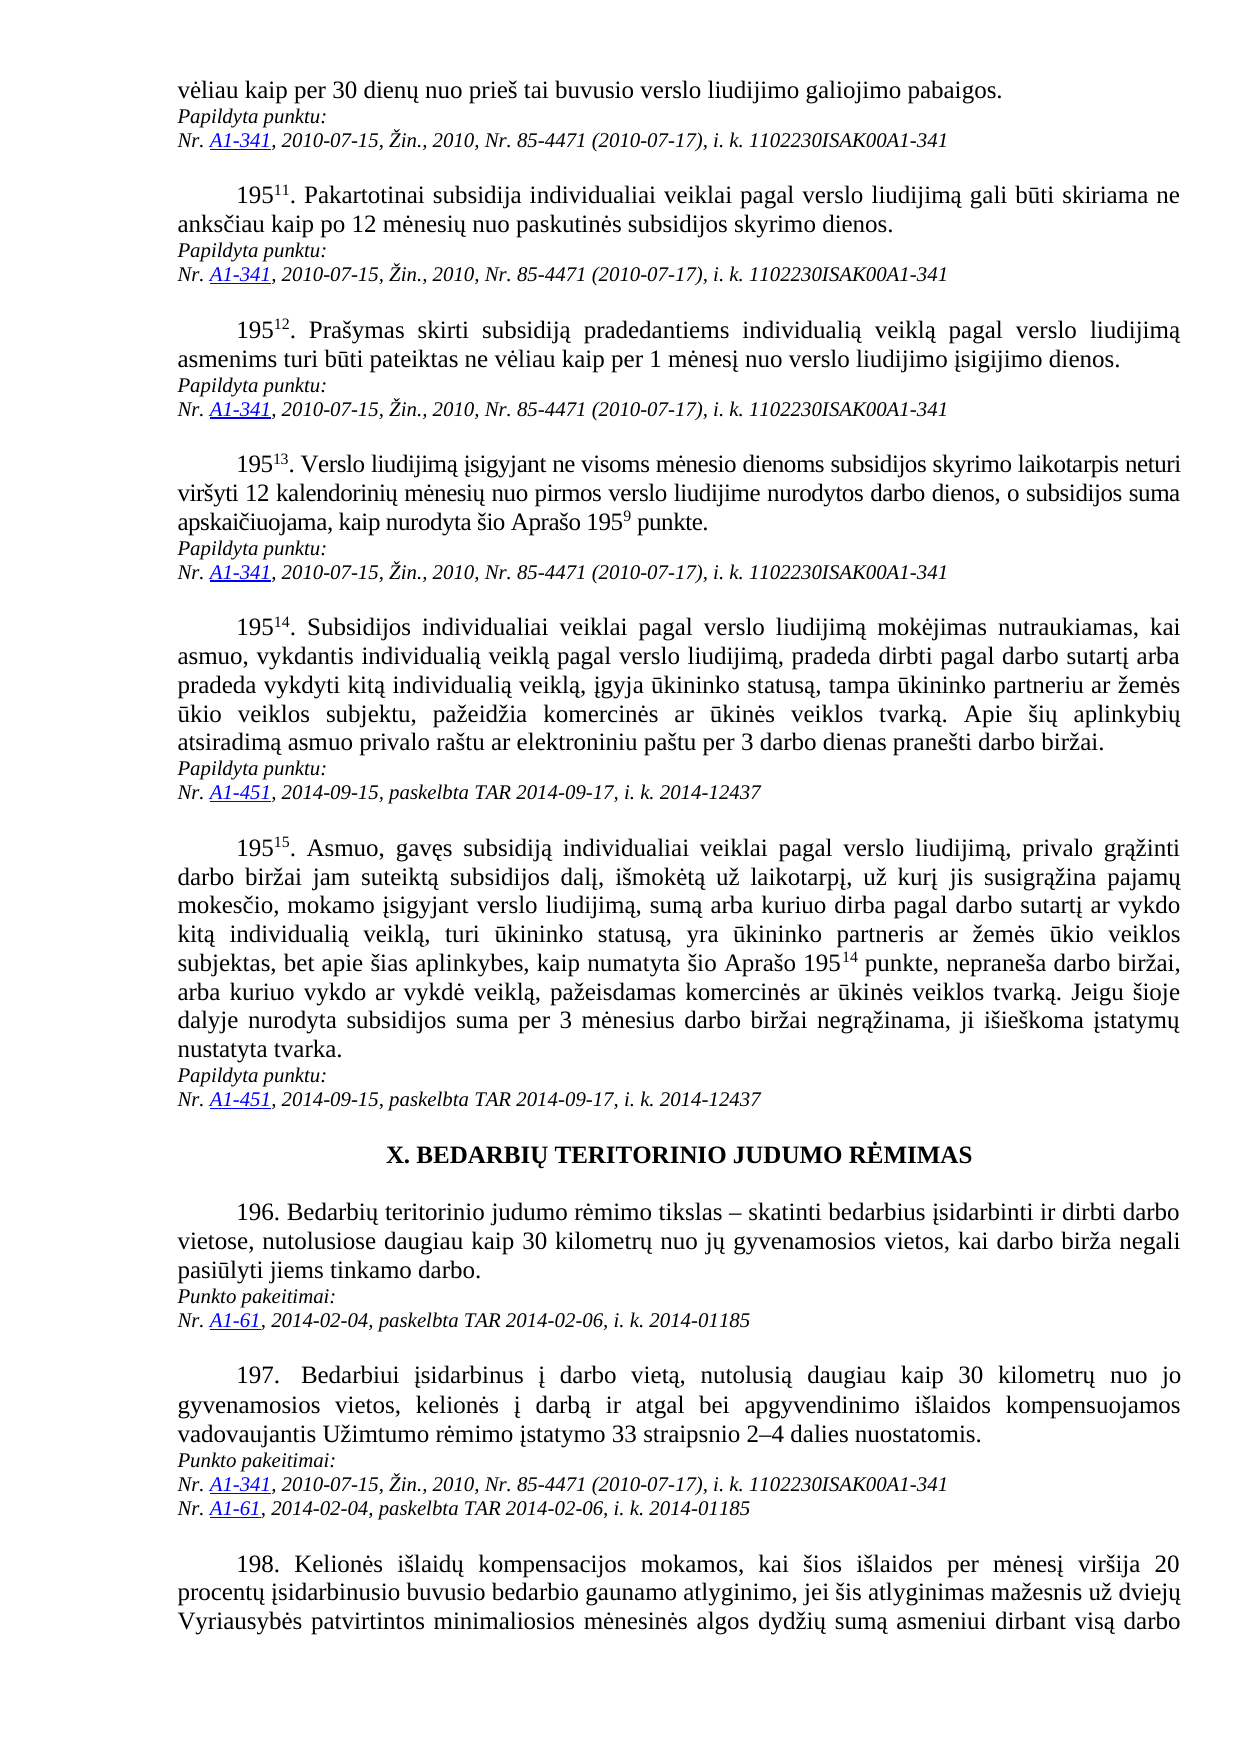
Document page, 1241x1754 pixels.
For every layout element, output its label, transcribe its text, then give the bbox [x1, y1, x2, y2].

text vėliau kaip per 30 dienų nuo prieš tai buvusio verslo liudijimo galiojimo pabaigos. [177, 75, 1181, 104]
text Papildyta punktu: [177, 1063, 1181, 1087]
text 19513. Verslo liudijimą įsigyjant ne visoms mėnesio dienoms subsidijos skyrimo laikotarpis neturi viršyti 12 kalendorinių mėnesių nuo pirmos verslo liudijime nurodytos darbo dienos, o subsidijos suma apskaičiuojama, kaip nurodyta šio Aprašo 1959 punkte. [177, 449, 1181, 536]
text Nr. A1-341, 2010-07-15, Žin., 2010, Nr. 85-4471 (2010-07-17), i. k. 1102230ISAK00A1-341 [177, 1472, 1181, 1496]
text 19511. Pakartotinai subsidija individualiai veiklai pagal verslo liudijimą gali būti skiriama ne anksčiau kaip po 12 mėnesių nuo paskutinės subsidijos skyrimo dienos. [177, 181, 1181, 238]
text Papildyta punktu: [177, 536, 1181, 560]
text Nr. A1-341, 2010-07-15, Žin., 2010, Nr. 85-4471 (2010-07-17), i. k. 1102230ISAK00A1-341 [177, 560, 1181, 584]
text 19514. Subsidijos individualiai veiklai pagal verslo liudijimą mokėjimas nutraukiamas, kai asmuo, vykdantis individualią veiklą pagal verslo liudijimą, pradeda dirbti pagal darbo sutartį arba pradeda vykdyti kitą individualią veiklą, įgyja ūkininko statusą, tampa ūkininko partneriu ar žemės ūkio veiklos subjektu, pažeidžia komercinės ar ūkinės veiklos tvarką. Apie šių aplinkybių atsiradimą asmuo privalo raštu ar elektroniniu paštu per 3 darbo dienas pranešti darbo biržai. [177, 612, 1181, 756]
text Punkto pakeitimai: [177, 1448, 1181, 1472]
text Nr. A1-451, 2014-09-15, paskelbta TAR 2014-09-17, i. k. 2014-12437 [177, 1087, 1181, 1111]
text Papildyta punktu: [177, 238, 1181, 262]
text Nr. A1-341, 2010-07-15, Žin., 2010, Nr. 85-4471 (2010-07-17), i. k. 1102230ISAK00A1-341 [177, 128, 1181, 152]
text 196. Bedarbių teritorinio judumo rėmimo tikslas – skatinti bedarbius įsidarbinti ir dirbti darbo vietose, nutolusiose daugiau kaip 30 kilometrų nuo jų gyvenamosios vietos, kai darbo birža negali pasiūlyti jiems tinkamo darbo. [177, 1197, 1181, 1284]
text 198. Kelionės išlaidų kompensacijos mokamos, kai šios išlaidos per mėnesį viršija 20 procentų įsidarbinusio buvusio bedarbio gaunamo atlyginimo, jei šis atlyginimas mažesnis už dviejų Vyriausybės patvirtintos minimaliosios mėnesinės algos dydžių sumą asmeniui dirbant visą darbo [177, 1549, 1181, 1635]
text Nr. A1-61, 2014-02-04, paskelbta TAR 2014-02-06, i. k. 2014-01185 [177, 1308, 1181, 1332]
text X. BEDARBIŲ TERITORINIO JudUMO RĖMIMas [177, 1140, 1181, 1169]
text Nr. A1-451, 2014-09-15, paskelbta TAR 2014-09-17, i. k. 2014-12437 [177, 780, 1181, 804]
text 197. Bedarbiui įsidarbinus į darbo vietą, nutolusią daugiau kaip 30 kilometrų nuo jo gyvenamosios vietos, kelionės į darbą ir atgal bei apgyvendinimo išlaidos kompensuojamos vadovaujantis Užimtumo rėmimo įstatymo 33 straipsnio 2–4 dalies nuostatomis. [177, 1361, 1181, 1448]
text Papildyta punktu: [177, 104, 1181, 128]
text 19515. Asmuo, gavęs subsidiją individualiai veiklai pagal verslo liudijimą, privalo grąžinti darbo biržai jam suteiktą subsidijos dalį, išmokėtą už laikotarpį, už kurį jis susigrąžina pajamų mokesčio, mokamo įsigyjant verslo liudijimą, sumą arba kuriuo dirba pagal darbo sutartį ar vykdo kitą individualią veiklą, turi ūkininko statusą, yra ūkininko partneris ar žemės ūkio veiklos subjektas, bet apie šias aplinkybes, kaip numatyta šio Aprašo 19514 punkte, nepraneša darbo biržai, arba kuriuo vykdo ar vykdė veiklą, pažeisdamas komercinės ar ūkinės veiklos tvarką. Jeigu šioje dalyje nurodyta subsidijos suma per 3 mėnesius darbo biržai negrąžinama, ji išieškoma įstatymų nustatyta tvarka. [177, 833, 1181, 1063]
text 19512. Prašymas skirti subsidiją pradedantiems individualią veiklą pagal verslo liudijimą asmenims turi būti pateiktas ne vėliau kaip per 1 mėnesį nuo verslo liudijimo įsigijimo dienos. [177, 315, 1181, 372]
text Punkto pakeitimai: [177, 1284, 1181, 1308]
text Nr. A1-341, 2010-07-15, Žin., 2010, Nr. 85-4471 (2010-07-17), i. k. 1102230ISAK00A1-341 [177, 397, 1181, 421]
text Papildyta punktu: [177, 756, 1181, 780]
text Nr. A1-61, 2014-02-04, paskelbta TAR 2014-02-06, i. k. 2014-01185 [177, 1496, 1181, 1520]
text Nr. A1-341, 2010-07-15, Žin., 2010, Nr. 85-4471 (2010-07-17), i. k. 1102230ISAK00A1-341 [177, 262, 1181, 286]
text Papildyta punktu: [177, 372, 1181, 397]
